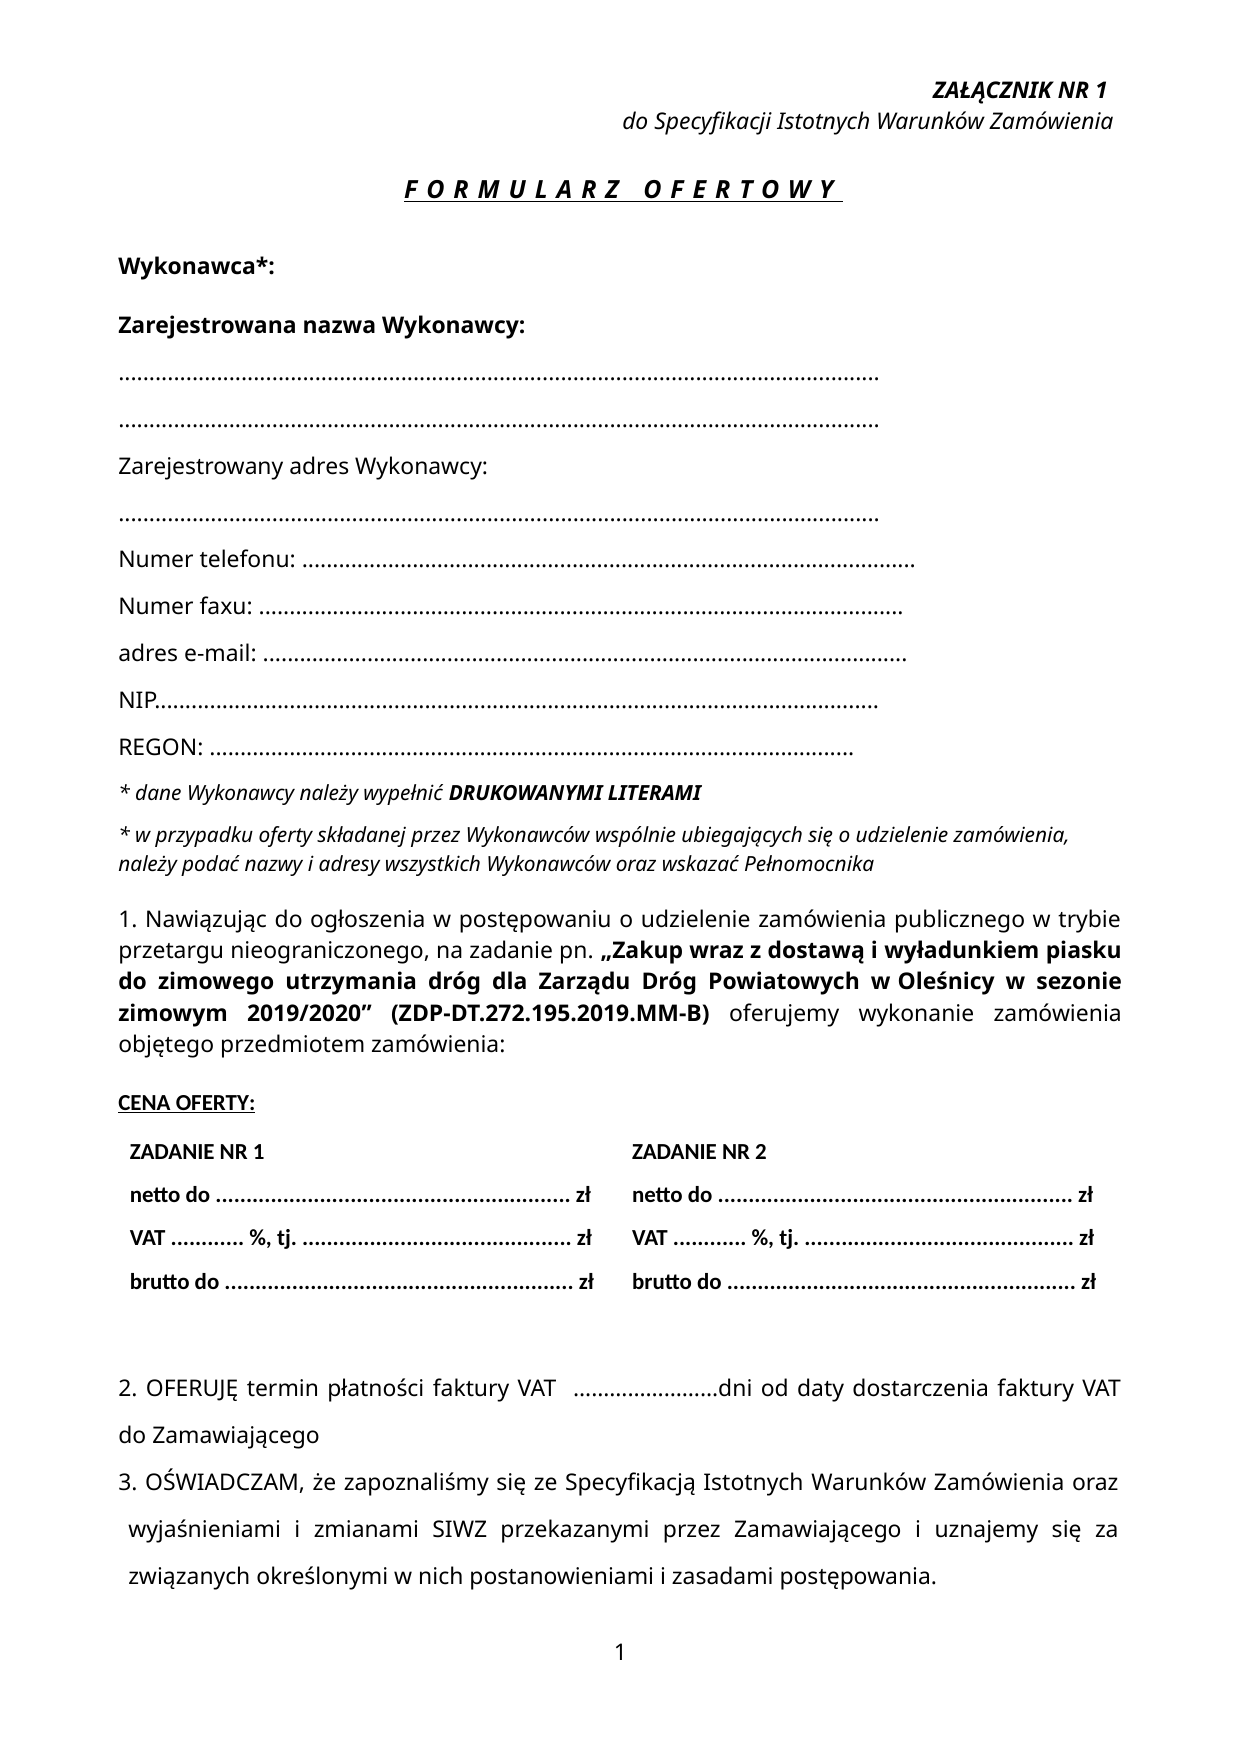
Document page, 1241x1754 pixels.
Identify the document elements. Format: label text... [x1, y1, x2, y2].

text 1. Nawiązując do ogłoszenia w postępowaniu o udzielenie zamówienia publicznego w trybie przetargu nieograniczonego, na zadanie pn. „Zakup wraz z dostawą i wyładunkiem piasku do zimowego utrzymania dróg dla Zarządu Dróg Powiatowych w Oleśnicy w sezonie zimowym 2019/2020” (ZDP-DT.272.195.2019.MM-B) oferujemy wykonanie zamówienia objętego przedmiotem zamówienia: [118, 903, 1122, 1059]
text REGON: ......................................................................................................... [118, 731, 1122, 762]
text Numer faxu: ......................................................................................................... [118, 590, 1122, 621]
text Wykonawca*: [118, 249, 1122, 281]
text 3. OŚWIADCZAM, że zapoznaliśmy się ze Specyfikacją Istotnych Warunków Zamówienia oraz wyjaśnieniami i zmianami SIWZ przekazanymi przez Zamawiającego i uznajemy się za związanych określonymi w nich postanowieniami i zasadami postępowania. [118, 1466, 1120, 1591]
text ............................................................................................................................ [118, 356, 1122, 387]
text * dane Wykonawcy należy wypełnić DRUKOWANYMI LITERAMI [118, 778, 1122, 806]
text Zarejestrowany adres Wykonawcy: [118, 449, 1122, 481]
text NIP...................................................................................................................... [118, 684, 1122, 715]
text Zarejestrowana nazwa Wykonawcy: [118, 309, 1122, 340]
text ............................................................................................................................ [118, 496, 1122, 528]
text * w przypadku oferty składanej przez Wykonawców wspólnie ubiegających się o udzielenie zamówienia, należy podać nazwy i adresy wszystkich Wykonawców oraz wskazać Pełnomocnika [118, 820, 1122, 877]
text ZAŁĄCZNIK NR 1 do Specyfikacji Istotnych Warunków Zamówienia [118, 74, 1116, 136]
text Numer telefonu: .................................................................................................... [118, 543, 1122, 574]
text CENA OFERTY: [118, 1088, 1122, 1116]
subtitle FORMULARZ OFERTowy [118, 172, 1122, 206]
table_header ZADANIE NR 1 netto do .......................................................... zł VAT ............ %, tj. ............................................ zł brutto do ......................................................... zł [124, 1131, 626, 1301]
table_header ZADANIE NR 2 netto do .......................................................... zł VAT ............ %, tj. ............................................ zł brutto do ......................................................... zł [626, 1131, 1128, 1301]
text 2. OFERUJĘ termin płatności faktury VAT ……………………dni od daty dostarczenia faktury VAT do Zamawiającego [118, 1372, 1122, 1451]
text ............................................................................................................................ [118, 403, 1122, 434]
text adres e-mail: ......................................................................................................... [118, 637, 1122, 668]
